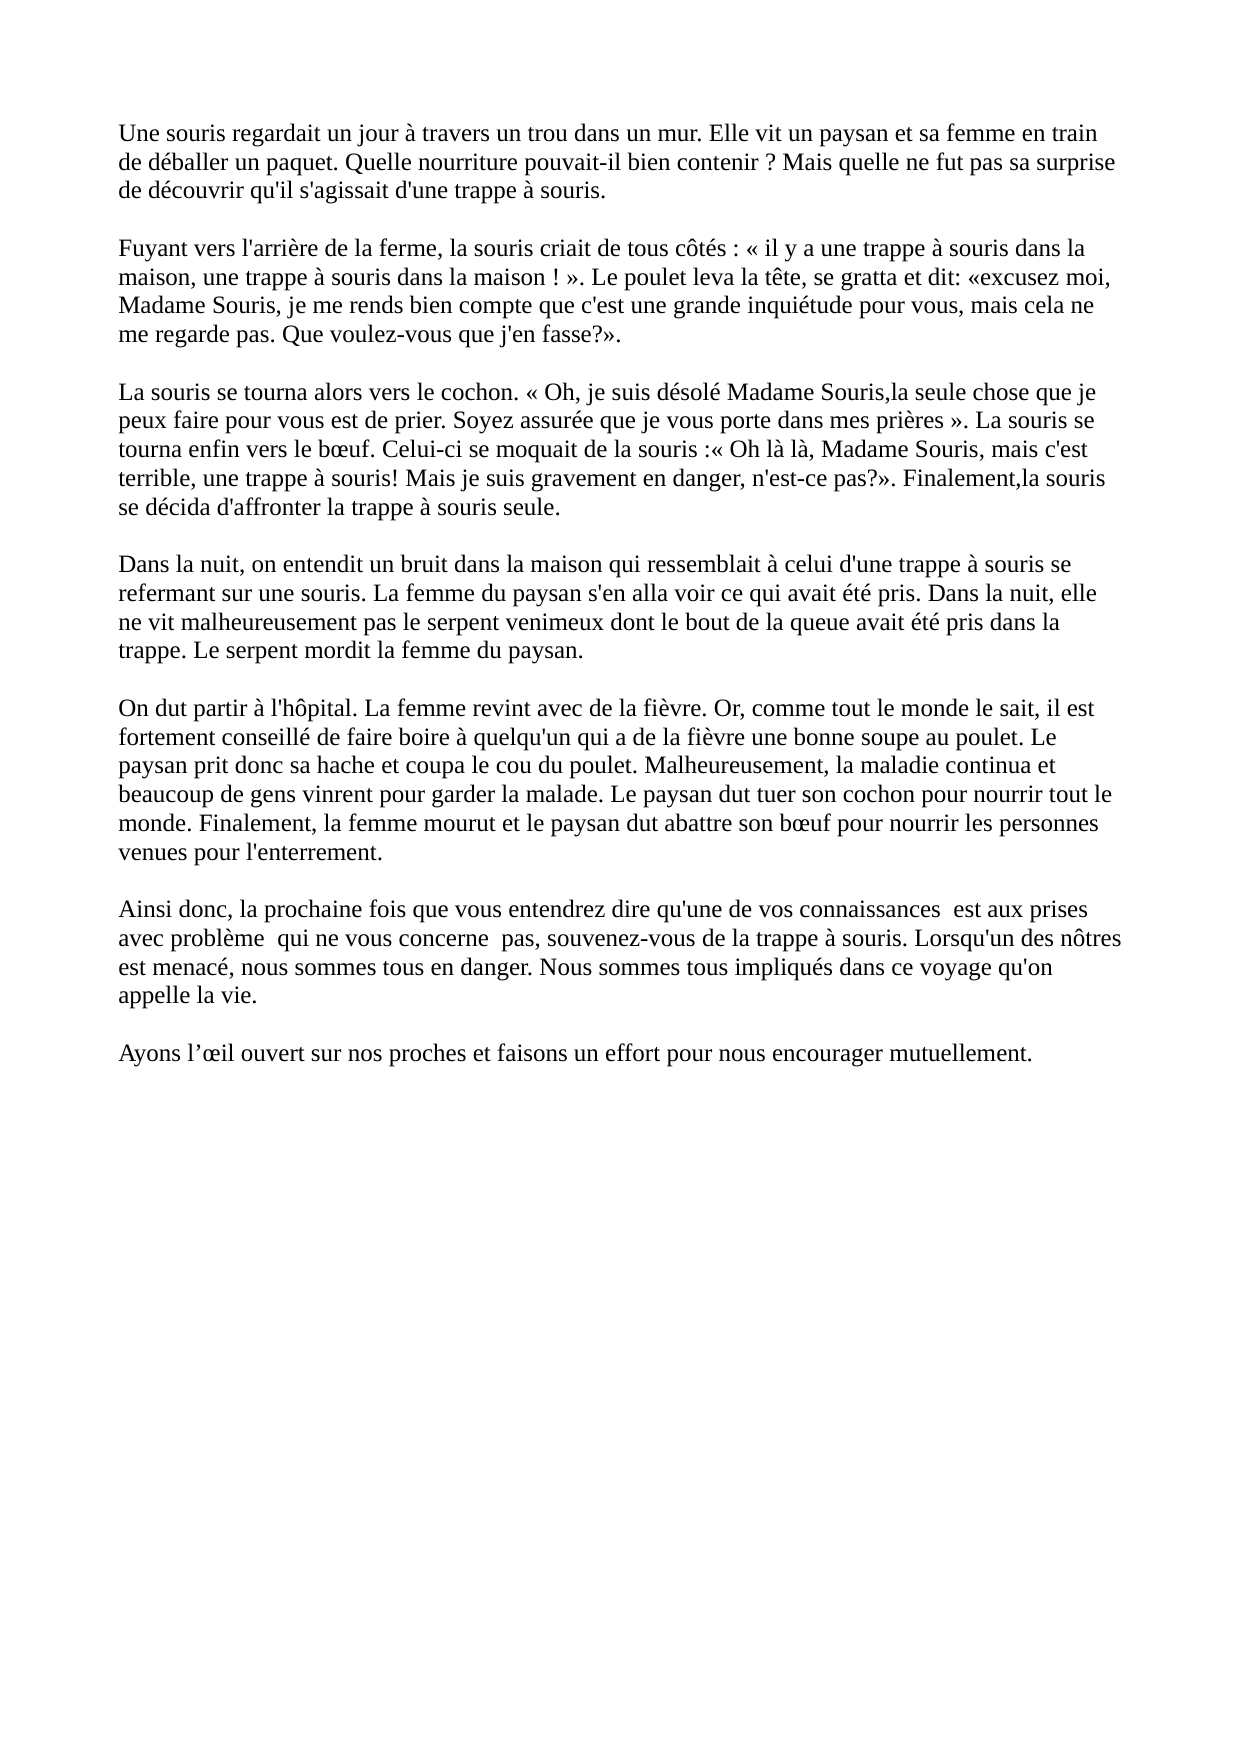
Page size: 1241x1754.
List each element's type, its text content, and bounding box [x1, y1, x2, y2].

text Fuyant vers l'arrière de la ferme, la souris criait de tous côtés : « il y a une trappe à souris dans la maison, une trappe à souris dans la maison ! ». Le poulet leva la tête, se gratta et dit: «excusez­ moi, Madame Souris, je me rends bien compte que c'est une grande inquiétude pour vous, mais cela ne me regarde pas. Que voulez-vous que j'en fasse?». [118, 233, 1122, 348]
text Ainsi donc, la prochaine fois que vous entendrez dire qu'une de vos connaissances est aux prises avec problème qui ne vous concerne pas, souvenez-vous de la trappe à souris. Lorsqu'un des nôtres est menacé, nous sommes tous en danger. Nous sommes tous impliqués dans ce voyage qu'on appelle la vie. [118, 894, 1122, 1009]
text La souris se tourna alors vers le cochon. « Oh, je suis désolé Madame Souris,la seule chose que je peux faire pour vous est de prier. Soyez assurée que je vous porte dans mes prières ». La souris se tourna enfin vers le bœuf. Celui-ci se moquait de la souris :« Oh là là, Madame Souris, mais c'est terrible, une trappe à souris! Mais je suis gravement en danger, n'est-ce pas?». Finalement,la souris se décida d'affronter la trappe à souris seule. [118, 377, 1122, 521]
text Dans la nuit, on entendit un bruit dans la maison qui ressemblait à celui d'une trappe à souris se refermant sur une souris. La femme du paysan s'en alla voir ce qui avait été pris. Dans la nuit, elle ne vit malheureusement pas le serpent venimeux dont le bout de la queue avait été pris dans la trappe. Le serpent mordit la femme du paysan. [118, 549, 1122, 664]
text On dut partir à l'hôpital. La femme revint avec de la fièvre. Or, comme tout le monde le sait, il est fortement conseillé de faire boire à quelqu'un qui a de la fièvre une bonne soupe au poulet. Le paysan prit donc sa hache et coupa le cou du poulet. Malheureusement, la maladie continua et beaucoup de gens vinrent pour garder la malade. Le paysan dut tuer son cochon pour nourrir tout le monde. Finalement, la femme mourut et le paysan dut abattre son bœuf pour nourrir les personnes venues pour l'enterrement. [118, 693, 1122, 866]
text Ayons l’œil ouvert sur nos proches et faisons un effort pour nous encourager mutuellement. [118, 1038, 1122, 1067]
text Une souris regardait un jour à travers un trou dans un mur. Elle vit un paysan et sa femme en train de déballer un paquet. Quelle nourriture pouvait-il bien contenir ? Mais quelle ne fut pas sa surprise de découvrir qu'il s'agissait d'une trappe à souris. [118, 118, 1122, 204]
